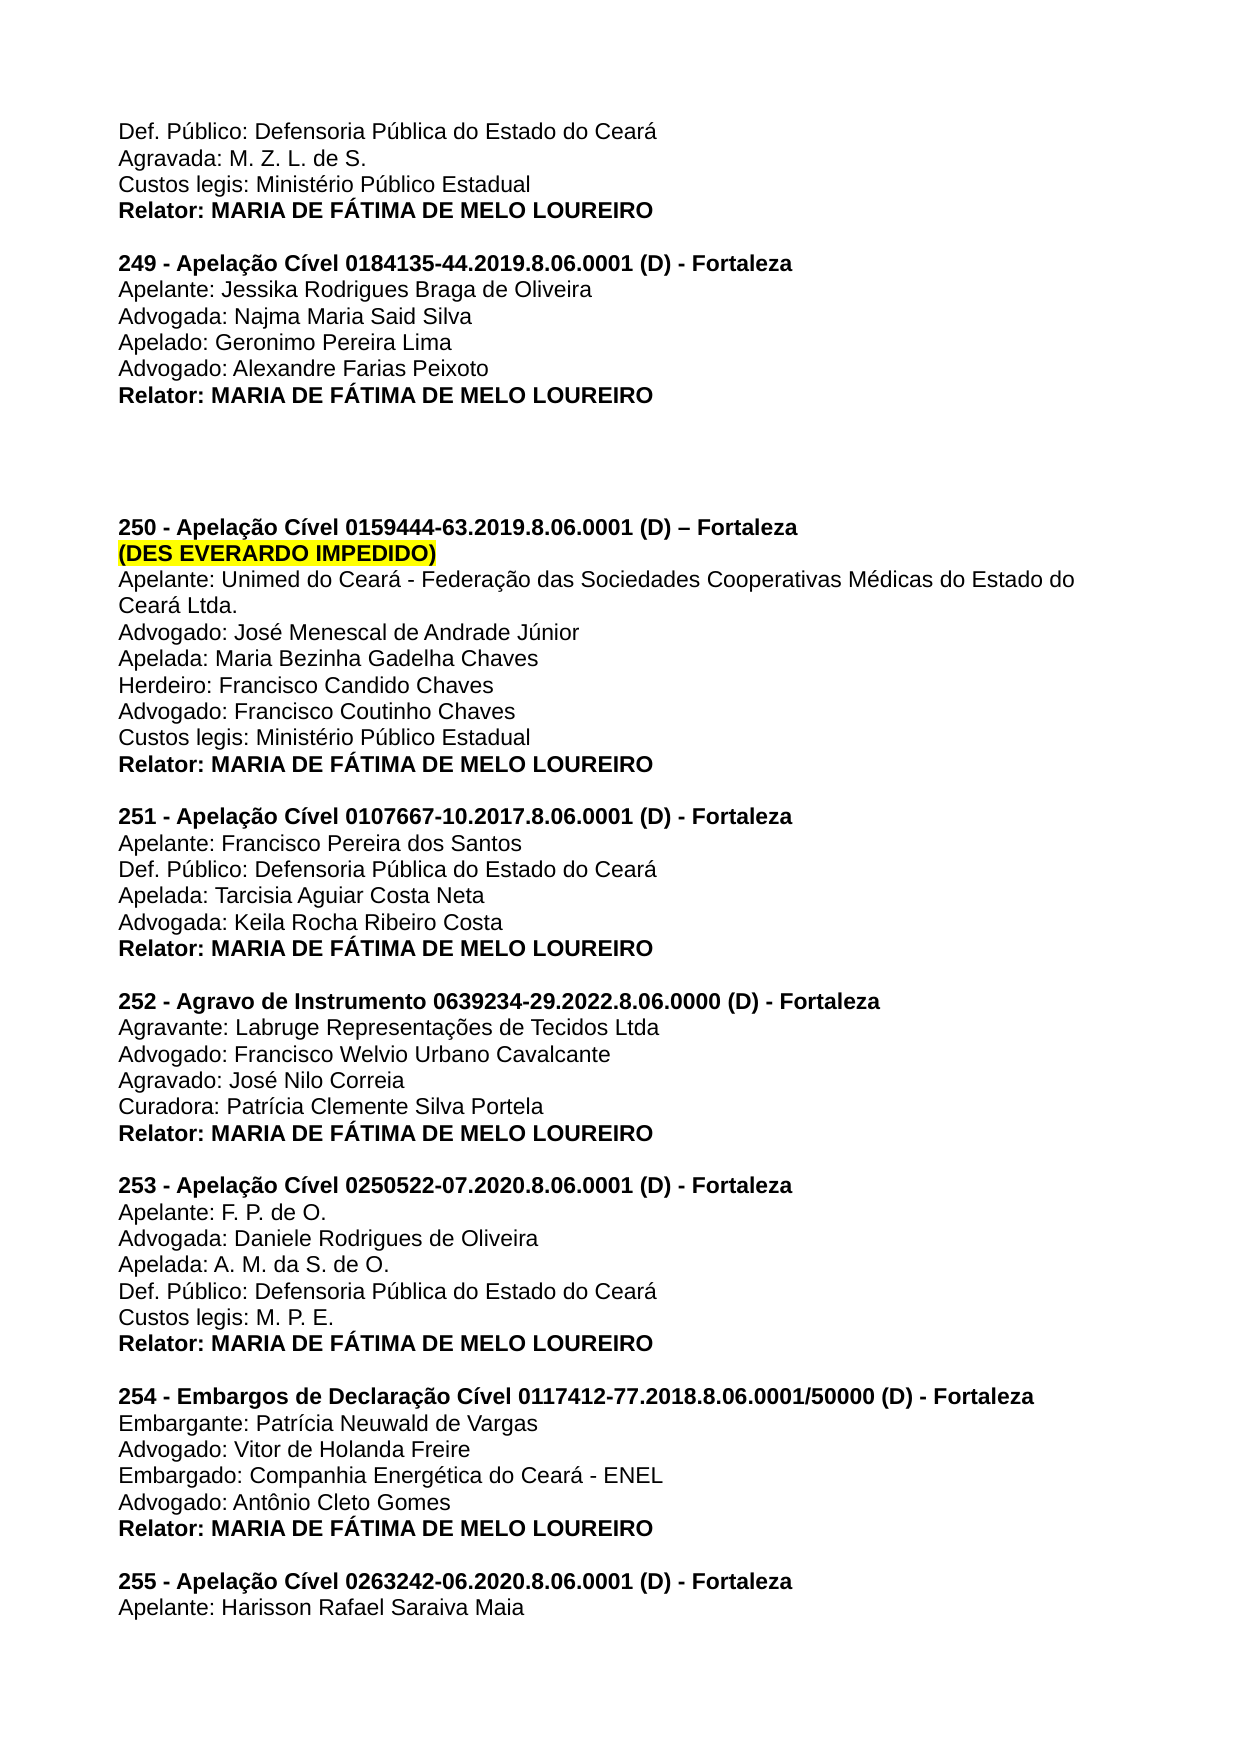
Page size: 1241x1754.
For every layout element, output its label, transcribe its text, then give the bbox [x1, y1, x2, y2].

text 251 - Apelação Cível 0107667-10.2017.8.06.0001 (D) - Fortaleza [118, 803, 1122, 830]
text Curadora: Patrícia Clemente Silva Portela [118, 1093, 1122, 1119]
text Relator: MARIA DE FÁTIMA DE MELO LOUREIRO [118, 1119, 1122, 1146]
text Advogada: Najma Maria Said Silva [118, 303, 1122, 329]
text Advogado: Antônio Cleto Gomes [118, 1488, 1122, 1515]
text Herdeiro: Francisco Candido Chaves [118, 672, 1122, 698]
text Advogado: Alexandre Farias Peixoto [118, 355, 1122, 382]
text Embargante: Patrícia Neuwald de Vargas [118, 1409, 1122, 1436]
text Advogado: Vitor de Holanda Freire [118, 1436, 1122, 1462]
text Apelado: Geronimo Pereira Lima [118, 329, 1122, 355]
text Apelada: A. M. da S. de O. [118, 1251, 1122, 1278]
text Advogado: Francisco Coutinho Chaves [118, 698, 1122, 724]
text 250 - Apelação Cível 0159444-63.2019.8.06.0001 (D) – Fortaleza [118, 513, 1122, 540]
text Advogado: Francisco Welvio Urbano Cavalcante [118, 1041, 1122, 1067]
text Agravada: M. Z. L. de S. [118, 144, 1122, 171]
text Apelada: Tarcisia Aguiar Costa Neta [118, 882, 1122, 909]
text Relator: MARIA DE FÁTIMA DE MELO LOUREIRO [118, 382, 1122, 408]
text Custos legis: M. P. E. [118, 1304, 1122, 1330]
text Apelada: Maria Bezinha Gadelha Chaves [118, 645, 1122, 672]
text Relator: MARIA DE FÁTIMA DE MELO LOUREIRO [118, 1330, 1122, 1357]
text 254 - Embargos de Declaração Cível 0117412-77.2018.8.06.0001/50000 (D) - Fortaleza [118, 1383, 1122, 1409]
text Relator: MARIA DE FÁTIMA DE MELO LOUREIRO [118, 751, 1122, 777]
text Relator: MARIA DE FÁTIMA DE MELO LOUREIRO [118, 935, 1122, 961]
text 255 - Apelação Cível 0263242-06.2020.8.06.0001 (D) - Fortaleza [118, 1568, 1122, 1594]
text 253 - Apelação Cível 0250522-07.2020.8.06.0001 (D) - Fortaleza [118, 1172, 1122, 1199]
text Relator: MARIA DE FÁTIMA DE MELO LOUREIRO [118, 1515, 1122, 1541]
text Apelante: Harisson Rafael Saraiva Maia [118, 1594, 1122, 1620]
text Def. Público: Defensoria Pública do Estado do Ceará [118, 118, 1122, 144]
text Relator: MARIA DE FÁTIMA DE MELO LOUREIRO [118, 197, 1122, 223]
text Apelante: F. P. de O. [118, 1199, 1122, 1225]
text 252 - Agravo de Instrumento 0639234-29.2022.8.06.0000 (D) - Fortaleza [118, 988, 1122, 1014]
text Advogado: José Menescal de Andrade Júnior [118, 619, 1122, 645]
text Agravado: José Nilo Correia [118, 1067, 1122, 1093]
text Embargado: Companhia Energética do Ceará - ENEL [118, 1462, 1122, 1488]
text Def. Público: Defensoria Pública do Estado do Ceará [118, 1278, 1122, 1304]
text Custos legis: Ministério Público Estadual [118, 171, 1122, 197]
text Custos legis: Ministério Público Estadual [118, 724, 1122, 751]
text Apelante: Jessika Rodrigues Braga de Oliveira [118, 276, 1122, 303]
text Agravante: Labruge Representações de Tecidos Ltda [118, 1014, 1122, 1041]
text Advogada: Daniele Rodrigues de Oliveira [118, 1225, 1122, 1251]
text Apelante: Unimed do Ceará - Federação das Sociedades Cooperativas Médicas do Estado do Ceará Ltda. [118, 566, 1122, 619]
text Def. Público: Defensoria Pública do Estado do Ceará [118, 856, 1122, 882]
text Advogada: Keila Rocha Ribeiro Costa [118, 909, 1122, 935]
text Apelante: Francisco Pereira dos Santos [118, 830, 1122, 856]
text (DES EVERARDO IMPEDIDO) [118, 540, 1122, 566]
text 249 - Apelação Cível 0184135-44.2019.8.06.0001 (D) - Fortaleza [118, 250, 1122, 276]
